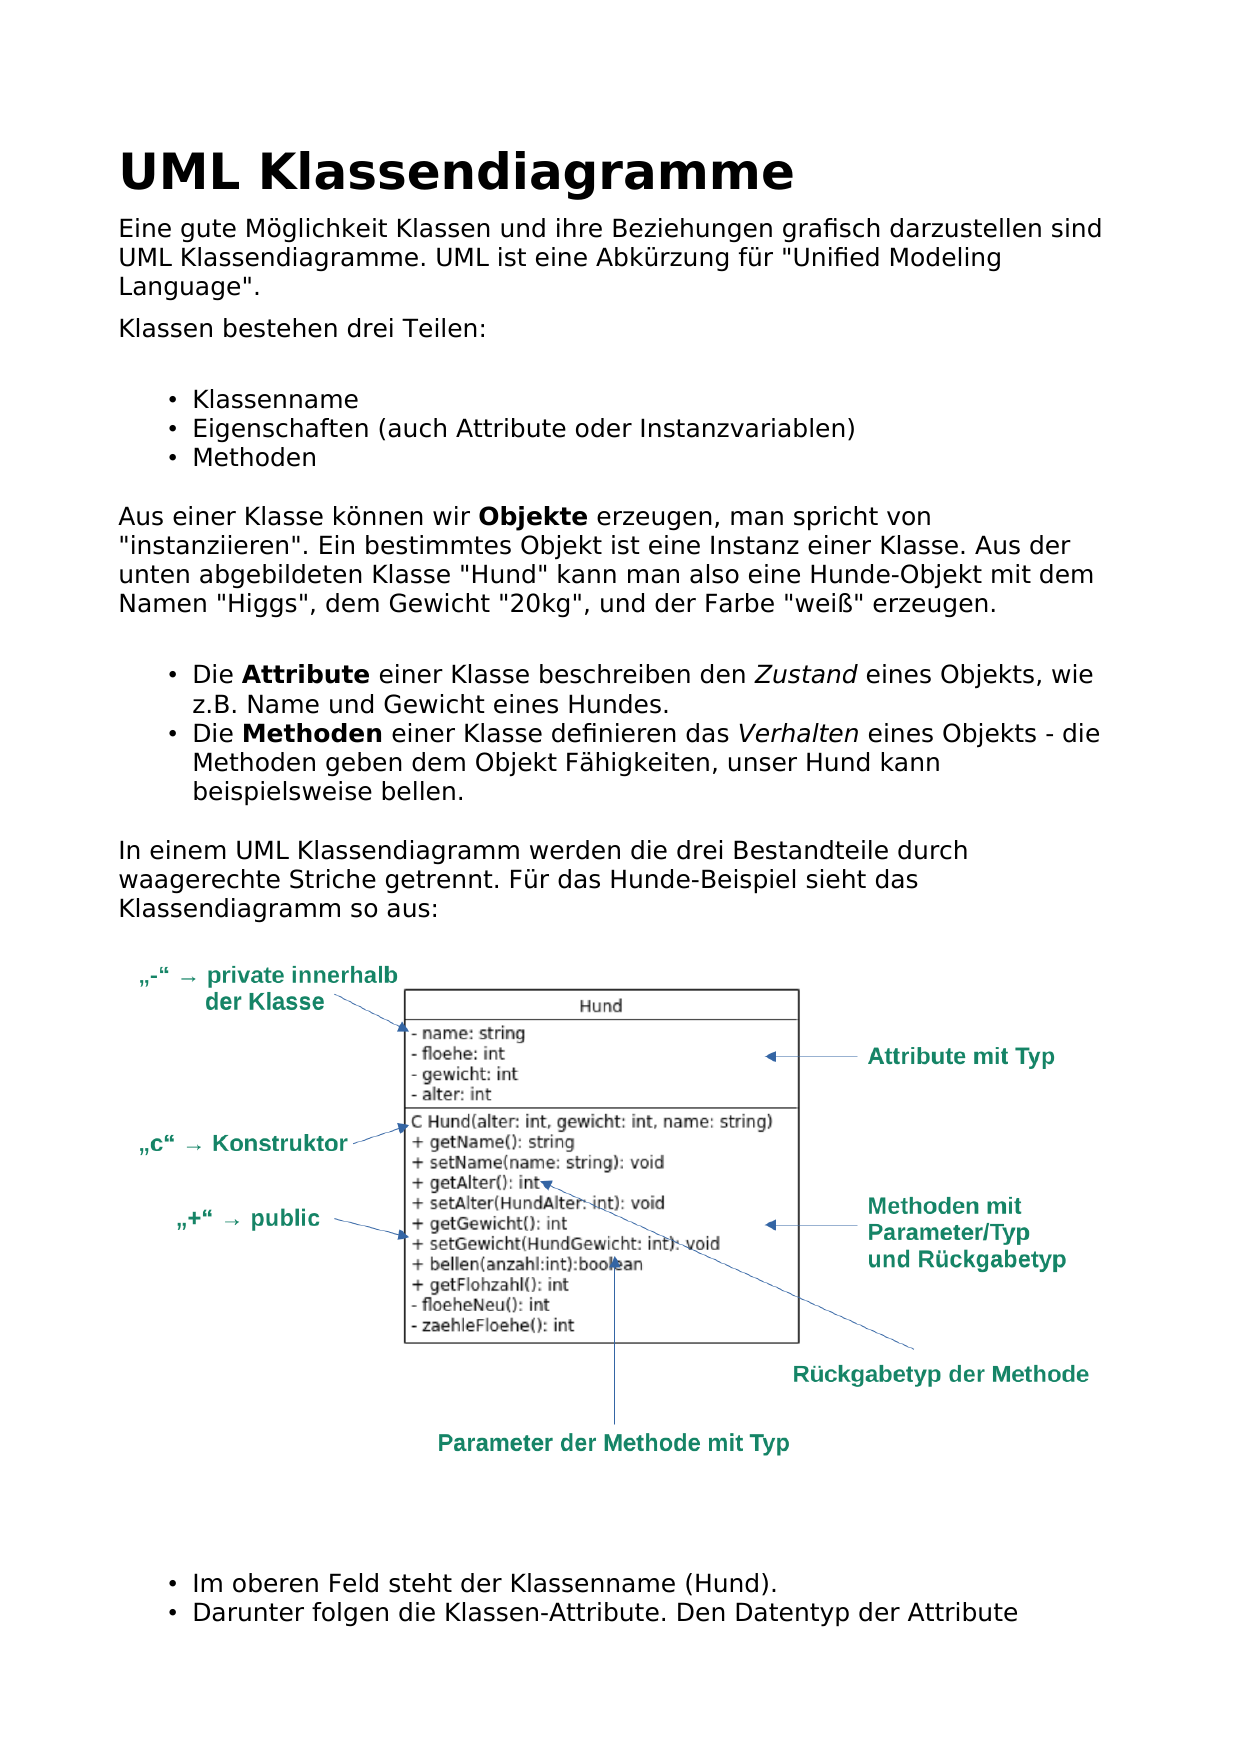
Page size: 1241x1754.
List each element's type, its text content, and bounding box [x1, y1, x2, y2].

list Darunter folgen die Klassen-Attribute. Den Datentyp der Attribute [177, 1598, 1122, 1627]
list Im oberen Feld steht der Klassenname (Hund). [177, 1569, 1122, 1598]
list Methoden [177, 443, 1122, 472]
text Klassen bestehen drei Teilen: [118, 314, 1122, 343]
subtitle UML Klassendiagramme [118, 143, 1122, 201]
text Eine gute Möglichkeit Klassen und ihre Beziehungen grafisch darzustellen sind UML Klassendiagramme. UML ist eine Abkürzung für "Unified Modeling Language". [118, 214, 1122, 301]
list Die Methoden einer Klasse definieren das Verhalten eines Objekts - die Methoden geben dem Objekt Fähigkeiten, unser Hund kann beispielsweise bellen. [177, 719, 1122, 806]
list Die Attribute einer Klasse beschreiben den Zustand eines Objekts, wie z.B. Name und Gewicht eines Hundes. [177, 661, 1122, 719]
text In einem UML Klassendiagramm werden die drei Bestandteile durch waagerechte Striche getrennt. Für das Hunde-Beispiel sieht das Klassendiagramm so aus: [118, 836, 1122, 923]
text Aus einer Klasse können wir Objekte erzeugen, man spricht von "instanziieren". Ein bestimmtes Objekt ist eine Instanz einer Klasse. Aus der unten abgebildeten Klasse "Hund" kann man also eine Hunde-Objekt mit dem Namen "Higgs", dem Gewicht "20kg", und der Farbe "weiß" erzeugen. [118, 502, 1122, 619]
picture [118, 936, 1123, 1498]
list Klassenname [177, 385, 1122, 414]
list Eigenschaften (auch Attribute oder Instanzvariablen) [177, 414, 1122, 443]
